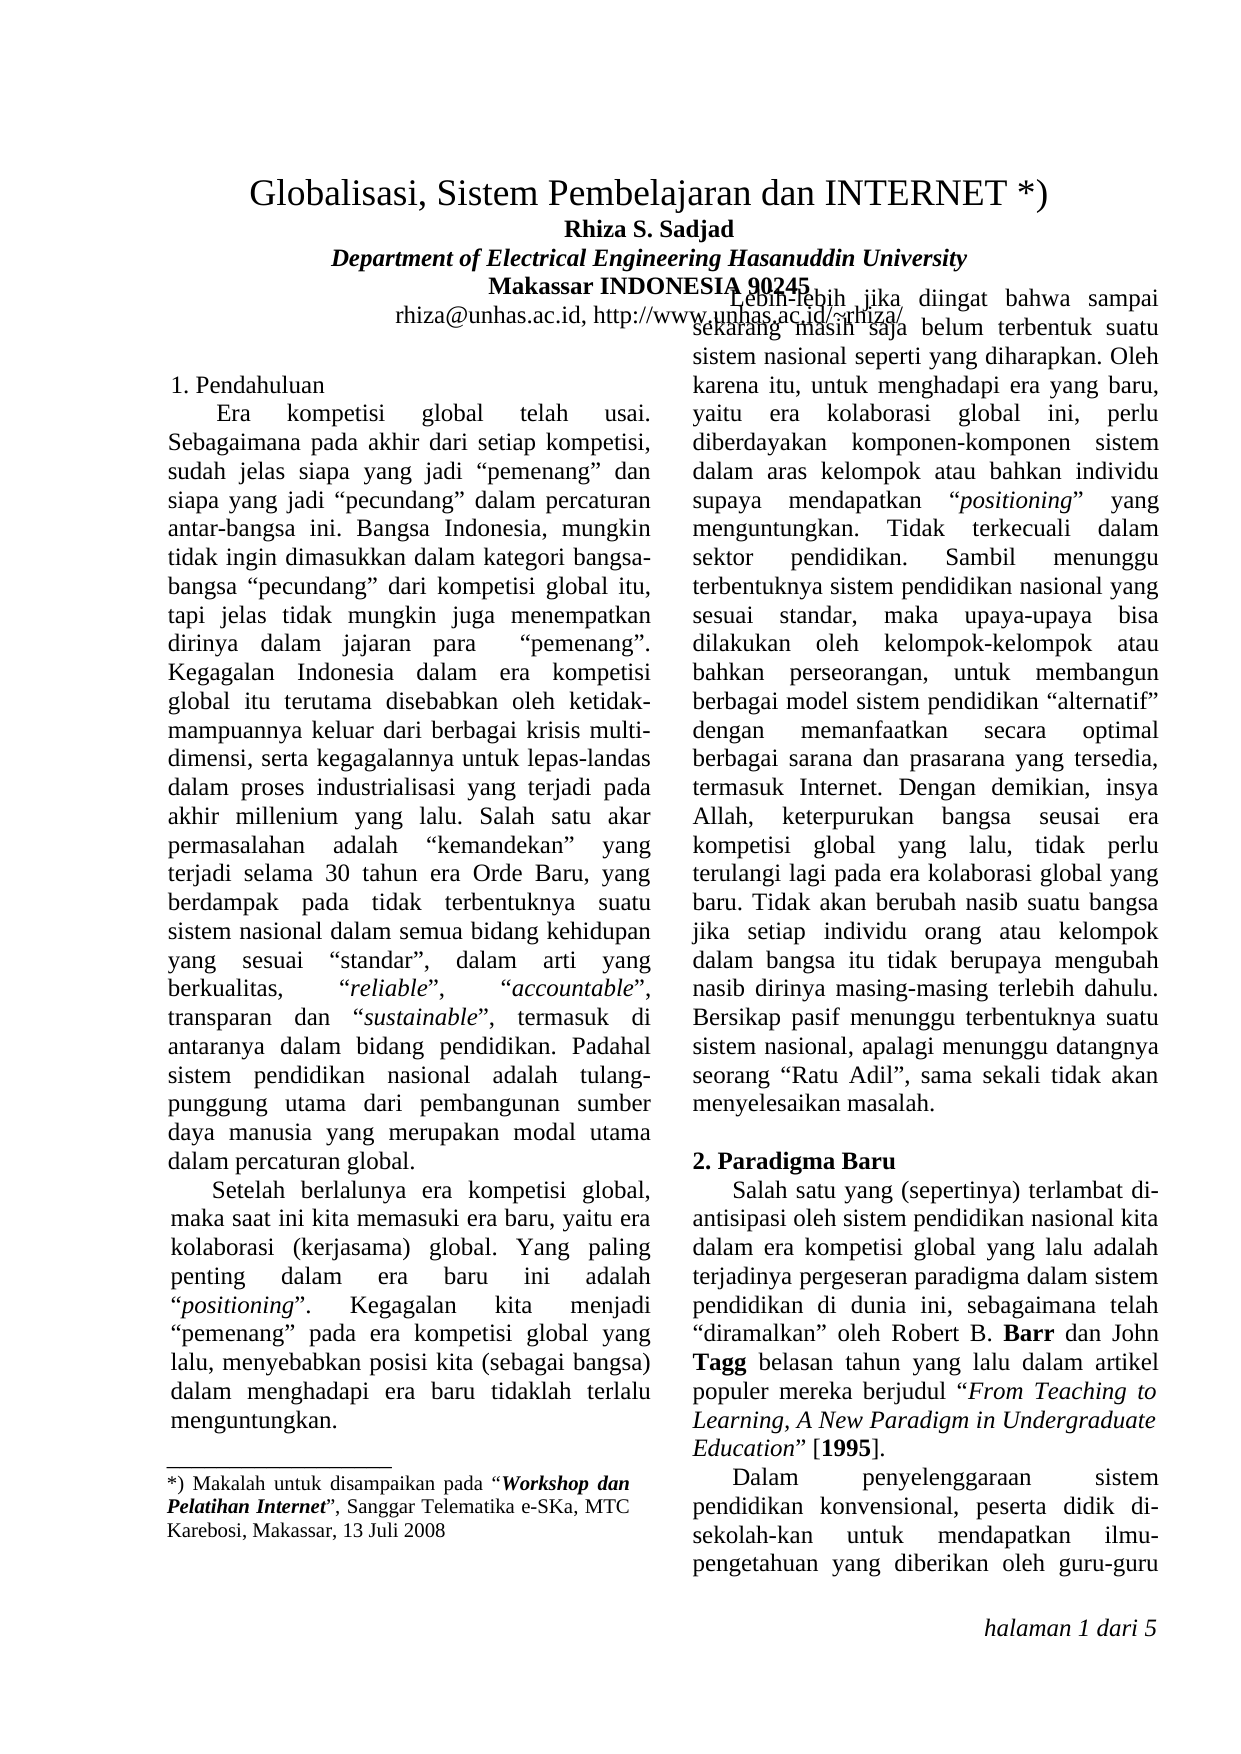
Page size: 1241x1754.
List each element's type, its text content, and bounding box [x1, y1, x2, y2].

text Setelah berlalunya era kompetisi global, maka saat ini kita memasuki era baru, yaitu era kolaborasi (kerjasama) global. Yang paling penting dalam era baru ini adalah “positioning”. Kegagalan kita menjadi “pemenang” pada era kompetisi global yang lalu, menyebabkan posisi kita (sebagai bangsa) dalam menghadapi era baru tidaklah terlalu menguntungkan. [170, 1175, 651, 1433]
text Salah satu yang (sepertinya) terlambat di-antisipasi oleh sistem pendidikan nasional kita dalam era kompetisi global yang lalu adalah terjadinya pergeseran paradigma dalam sistem pendidikan di dunia ini, sebagaimana telah “diramalkan” oleh Robert B. Barr dan John Tagg belasan tahun yang lalu dalam artikel populer mereka berjudul “From Teaching to Learning, A New Paradigm in Undergraduate Education” [1995]. [692, 1175, 1159, 1462]
text 2. Paradigma Baru [692, 1146, 1159, 1175]
text Lebih-lebih jika diingat bahwa sampai sekarang masih saja belum terbentuk suatu sistem nasional seperti yang diharapkan. Oleh karena itu, untuk menghadapi era yang baru, yaitu era kolaborasi global ini, perlu diberdayakan komponen-komponen sistem dalam aras kelompok atau bahkan individu supaya mendapatkan “positioning” yang menguntungkan. Tidak terkecuali dalam sektor pendidikan. Sambil menunggu terbentuknya sistem pendidikan nasional yang sesuai standar, maka upaya-upaya bisa dilakukan oleh kelompok-kelompok atau bahkan perseorangan, untuk membangun berbagai model sistem pendidikan “alternatif” dengan memanfaatkan secara optimal berbagai sarana dan prasarana yang tersedia, termasuk Internet. Dengan demikian, insya Allah, keterpurukan bangsa seusai era kompetisi global yang lalu, tidak perlu terulangi lagi pada era kolaborasi global yang baru. Tidak akan berubah nasib suatu bangsa jika setiap individu orang atau kelompok dalam bangsa itu tidak berupaya mengubah nasib dirinya masing-masing terlebih dahulu. Bersikap pasif menunggu terbentuknya suatu sistem nasional, apalagi menunggu datangnya seorang “Ratu Adil”, sama sekali tidak akan menyelesaikan masalah. [692, 283, 1159, 1117]
text 1. Pendahuluan [170, 370, 651, 398]
text Era kompetisi global telah usai. Sebagaimana pada akhir dari setiap kompetisi, sudah jelas siapa yang jadi “pemenang” dan siapa yang jadi “pecundang” dalam percaturan antar-bangsa ini. Bangsa Indonesia, mungkin tidak ingin dimasukkan dalam kategori bangsa-bangsa “pecundang” dari kompetisi global itu, tapi jelas tidak mungkin juga menempatkan dirinya dalam jajaran para “pemenang”. Kegagalan Indonesia dalam era kompetisi global itu terutama disebabkan oleh ketidak-mampuannya keluar dari berbagai krisis multi-dimensi, serta kegagalannya untuk lepas-landas dalam proses industrialisasi yang terjadi pada akhir millenium yang lalu. Salah satu akar permasalahan adalah “kemandekan” yang terjadi selama 30 tahun era Orde Baru, yang berdampak pada tidak terbentuknya suatu sistem nasional dalam semua bidang kehidupan yang sesuai “standar”, dalam arti yang berkualitas, “reliable”, “accountable”, transparan dan “sustainable”, termasuk di antaranya dalam bidang pendidikan. Padahal sistem pendidikan nasional adalah tulang-punggung utama dari pembangunan sumber daya manusia yang merupakan modal utama dalam percaturan global. [168, 398, 651, 1175]
text Dalam penyelenggaraan sistem pendidikan konvensional, peserta didik di-sekolah-kan untuk mendapatkan ilmu-pengetahuan yang diberikan oleh guru-guru [692, 1462, 1159, 1577]
